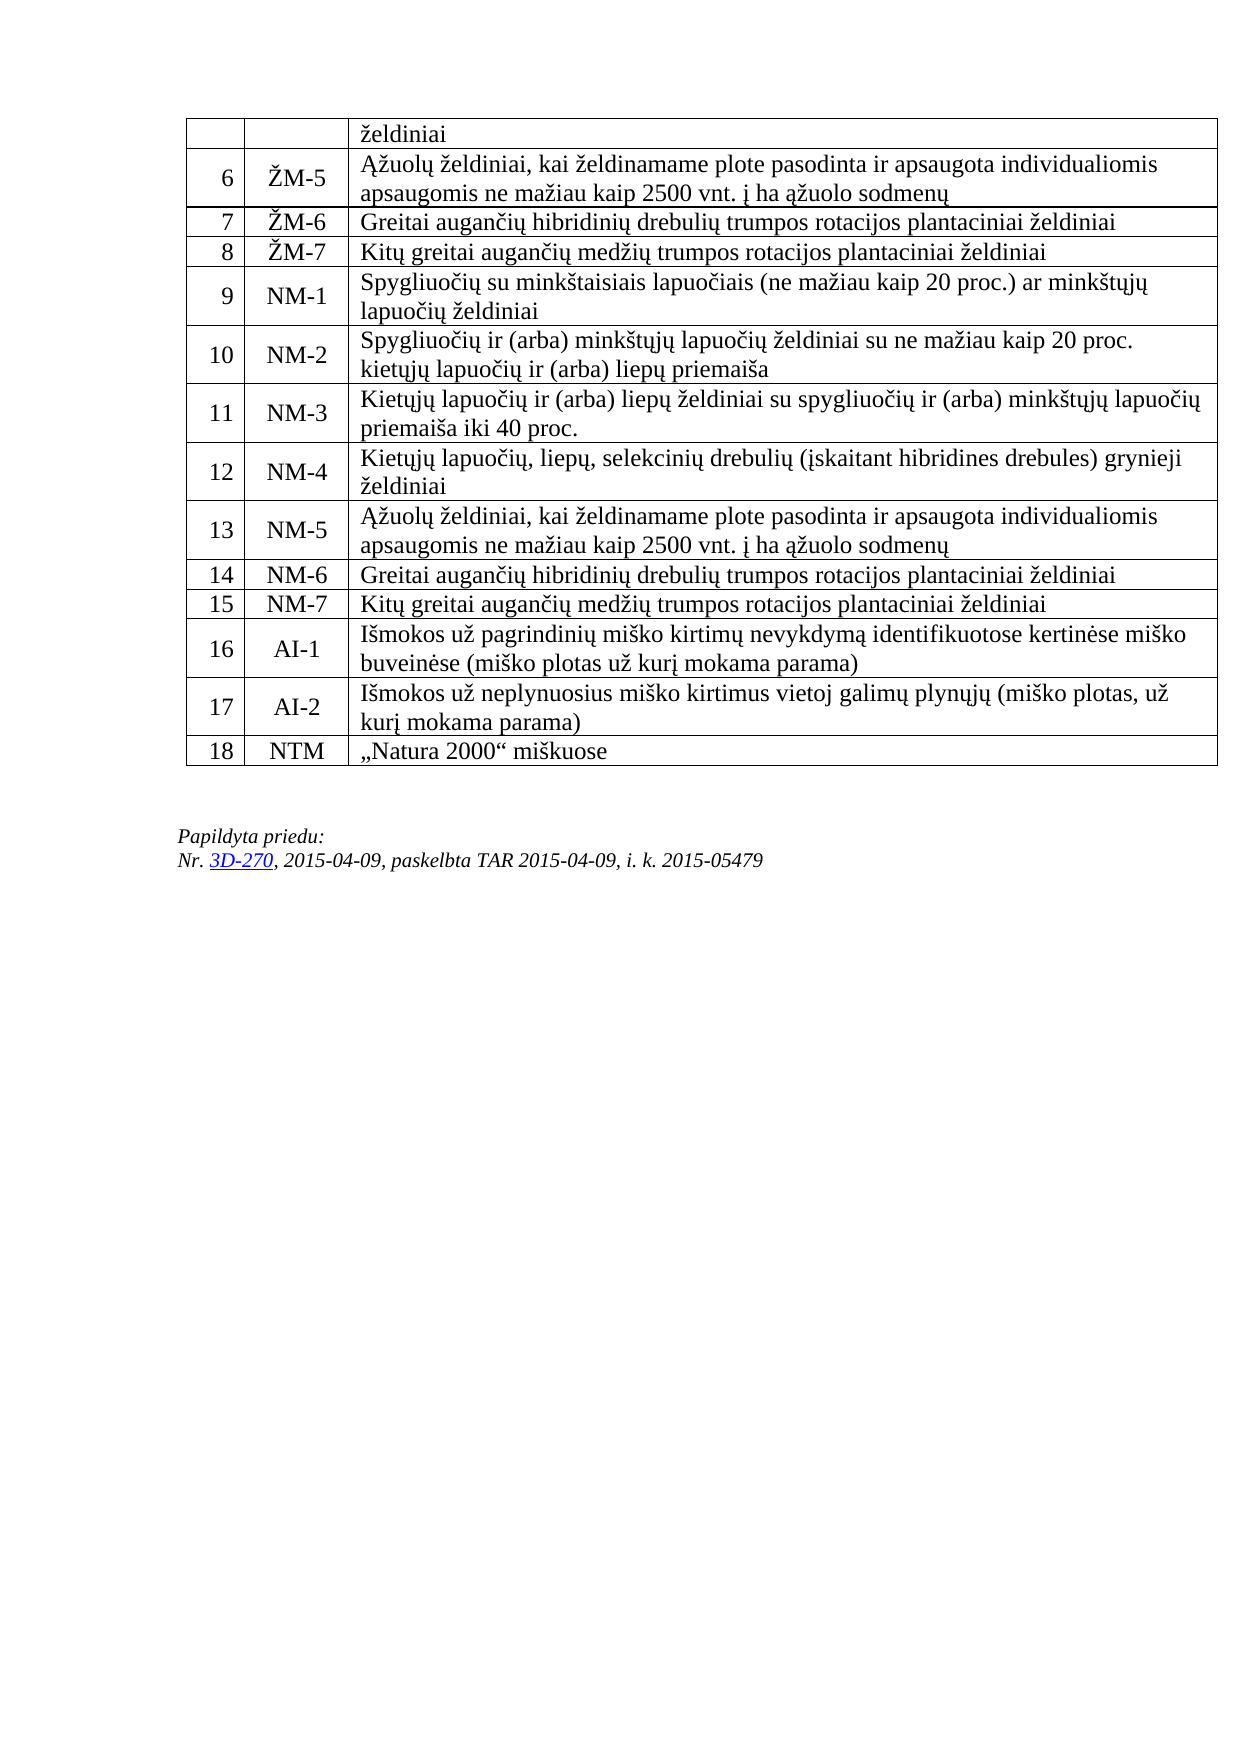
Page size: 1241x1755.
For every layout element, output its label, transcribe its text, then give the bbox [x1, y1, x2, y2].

table_cell Kietųjų lapuočių, liepų, selekcinių drebulių (įskaitant hibridines drebules) grynieji želdiniai [349, 443, 1217, 500]
table_cell Ąžuolų želdiniai, kai želdinamame plote pasodinta ir apsaugota individualiomis apsaugomis ne mažiau kaip 2500 vnt. į ha ąžuolo sodmenų [349, 501, 1217, 559]
table_cell 10 [187, 326, 244, 383]
table_cell Kitų greitai augančių medžių trumpos rotacijos plantaciniai želdiniai [349, 590, 1217, 618]
table_cell [187, 119, 244, 148]
table_cell ŽM-5 [245, 149, 348, 206]
table_cell Spygliuočių ir (arba) minkštųjų lapuočių želdiniai su ne mažiau kaip 20 proc. kietųjų lapuočių ir (arba) liepų priemaiša [349, 326, 1217, 383]
table_cell 15 [187, 590, 244, 618]
table_cell AI-1 [245, 619, 348, 677]
text Papildyta priedu: [177, 824, 1122, 848]
table_cell Ąžuolų želdiniai, kai želdinamame plote pasodinta ir apsaugota individualiomis apsaugomis ne mažiau kaip 2500 vnt. į ha ąžuolo sodmenų [349, 149, 1217, 206]
table_cell 17 [187, 678, 244, 735]
table_cell Spygliuočių su minkštaisiais lapuočiais (ne mažiau kaip 20 proc.) ar minkštųjų lapuočių želdiniai [349, 267, 1217, 324]
table_cell ŽM-6 [245, 208, 348, 236]
table_cell Greitai augančių hibridinių drebulių trumpos rotacijos plantaciniai želdiniai [349, 208, 1217, 236]
table_cell želdiniai [349, 119, 1217, 148]
table_cell 18 [187, 736, 244, 765]
table_cell NM-5 [245, 501, 348, 559]
table_cell NM-4 [245, 443, 348, 500]
text Nr. 3D-270, 2015-04-09, paskelbta TAR 2015-04-09, i. k. 2015-05479 [177, 848, 1122, 872]
table_cell 11 [187, 384, 244, 442]
table_cell 7 [187, 208, 244, 236]
table_cell ŽM-7 [245, 237, 348, 266]
table_cell 16 [187, 619, 244, 677]
table_cell Kietųjų lapuočių ir (arba) liepų želdiniai su spygliuočių ir (arba) minkštųjų lapuočių priemaiša iki 40 proc. [349, 384, 1217, 442]
table_cell Greitai augančių hibridinių drebulių trumpos rotacijos plantaciniai želdiniai [349, 560, 1217, 588]
table_cell NM-3 [245, 384, 348, 442]
table_cell Išmokos už neplynuosius miško kirtimus vietoj galimų plynųjų (miško plotas, už kurį mokama parama) [349, 678, 1217, 735]
table_cell NM-1 [245, 267, 348, 324]
table_cell Išmokos už pagrindinių miško kirtimų nevykdymą identifikuotose kertinėse miško buveinėse (miško plotas už kurį mokama parama) [349, 619, 1217, 677]
table_cell 13 [187, 501, 244, 559]
table_cell 8 [187, 237, 244, 266]
table_cell NM-6 [245, 560, 348, 588]
table_cell NM-2 [245, 326, 348, 383]
table_cell AI-2 [245, 678, 348, 735]
table_cell 9 [187, 267, 244, 324]
table_cell „Natura 2000“ miškuose [349, 736, 1217, 765]
table_cell 14 [187, 560, 244, 588]
table_cell NM-7 [245, 590, 348, 618]
table_cell 6 [187, 149, 244, 206]
table_cell [245, 119, 348, 148]
table_cell NTM [245, 736, 348, 765]
table_cell Kitų greitai augančių medžių trumpos rotacijos plantaciniai želdiniai [349, 237, 1217, 266]
table_cell 12 [187, 443, 244, 500]
